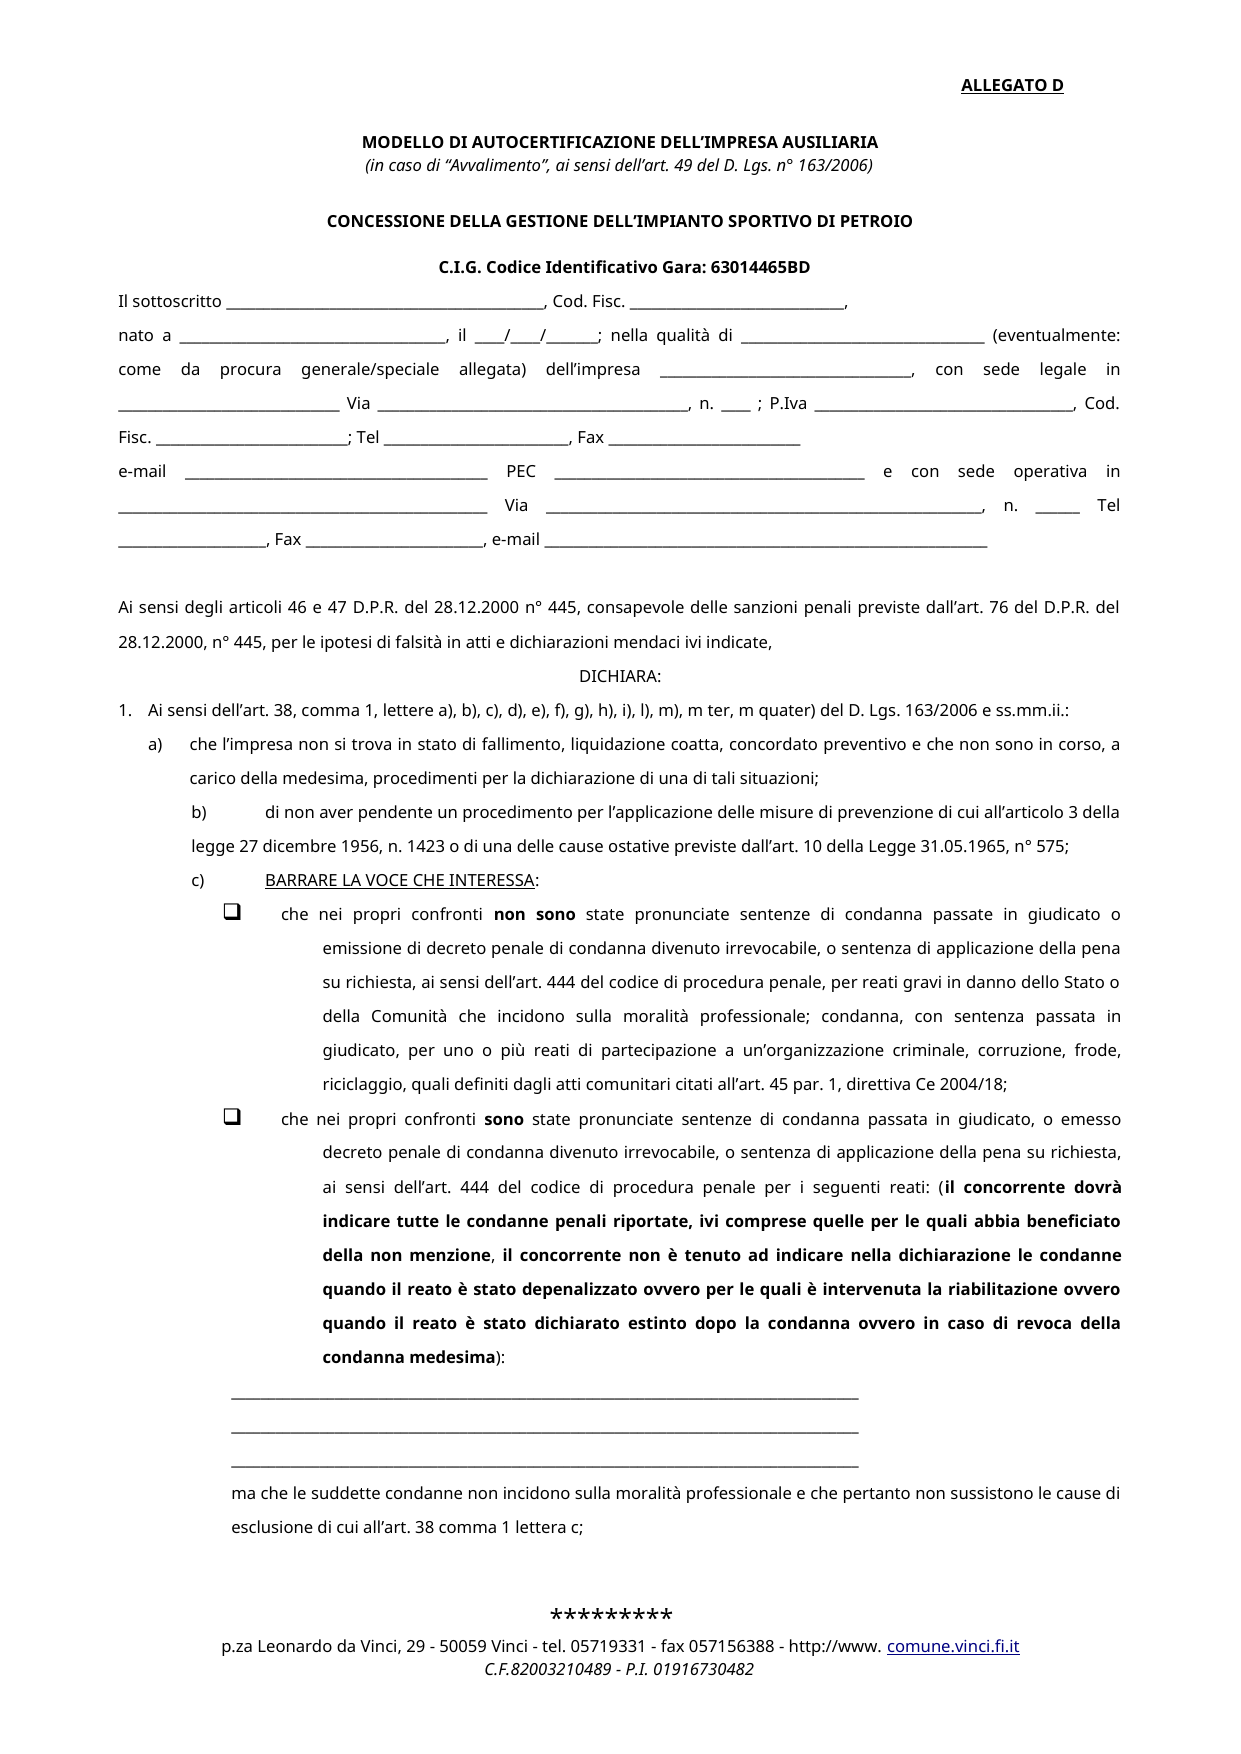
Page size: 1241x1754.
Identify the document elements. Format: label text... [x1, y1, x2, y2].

text Ai sensi degli articoli 46 e 47 D.P.R. del 28.12.2000 n° 445, consapevole delle sanzioni penali previste dall’art. 76 del D.P.R. del 28.12.2000, n° 445, per le ipotesi di falsità in atti e dichiarazioni mendaci ivi indicate, [118, 596, 1122, 653]
text MODELLO DI AUTOCERTIFICAZIONE DELL’IMPRESA AUSILIARIA [118, 131, 1122, 153]
text nato a ____________________________________, il ____/____/_______; nella qualità di _________________________________ (eventualmente: come da procura generale/speciale allegata) dell’impresa __________________________________, con sede legale in ______________________________ Via __________________________________________, n. ____ ; P.Iva ___________________________________, Cod. Fisc. __________________________; Tel _________________________, Fax __________________________ [118, 324, 1122, 448]
text Il sottoscritto ___________________________________________, Cod. Fisc. _____________________________, [118, 289, 1122, 312]
text _____________________________________________________________________________________ [231, 1414, 1122, 1436]
text b) di non aver pendente un procedimento per l’applicazione delle misure di prevenzione di cui all’articolo 3 della legge 27 dicembre 1956, n. 1423 o di una delle cause ostative previste dall’art. 10 della Legge 31.05.1965, n° 575; [191, 801, 1122, 857]
text _____________________________________________________________________________________ [231, 1448, 1122, 1470]
text _____________________________________________________________________________________ [231, 1379, 1122, 1402]
list che nei propri confronti sono state pronunciate sentenze di condanna passata in giudicato, o emesso decreto penale di condanna divenuto irrevocabile, o sentenza di applicazione della pena su richiesta, ai sensi dell’art. 444 del codice di procedura penale per i seguenti reati: (il concorrente dovrà indicare tutte le condanne penali riportate, ivi comprese quelle per le quali abbia beneficiato della non menzione, il concorrente non è tenuto ad indicare nella dichiarazione le condanne quando il reato è stato depenalizzato ovvero per le quali è intervenuta la riabilitazione ovvero quando il reato è stato dichiarato estinto dopo la condanna ovvero in caso di revoca della condanna medesima): [222, 1107, 1122, 1368]
text c) BARRARE LA VOCE CHE INTERESSA: [191, 869, 1122, 891]
list che nei propri confronti non sono state pronunciate sentenze di condanna passate in giudicato o emissione di decreto penale di condanna divenuto irrevocabile, o sentenza di applicazione della pena su richiesta, ai sensi dell’art. 444 del codice di procedura penale, per reati gravi in danno dello Stato o della Comunità che incidono sulla moralità professionale; condanna, con sentenza passata in giudicato, per uno o più reati di partecipazione a un’organizzazione criminale, corruzione, frode, riciclaggio, quali definiti dagli atti comunitari citati all’art. 45 par. 1, direttiva Ce 2004/18; [222, 903, 1122, 1096]
text ALLEGATO D [961, 74, 1122, 97]
text 1. Ai sensi dell’art. 38, comma 1, lettere a), b), c), d), e), f), g), h), i), l), m), m ter, m quater) del D. Lgs. 163/2006 e ss.mm.ii.: [118, 698, 1122, 721]
text e-mail _________________________________________ PEC __________________________________________ e con sede operativa in __________________________________________________ Via ___________________________________________________________, n. ______ Tel ____________________, Fax ________________________, e-mail ____________________________________________________________ [118, 460, 1122, 551]
text CONCESSIONE DELLA GESTIONE DELL’IMPIANTO SPORTIVO DI PETROIO [118, 210, 1122, 233]
text ma che le suddette condanne non incidono sulla moralità professionale e che pertanto non sussistono le cause di esclusione di cui all’art. 38 comma 1 lettera c; [231, 1482, 1122, 1538]
text DICHIARA: [118, 664, 1122, 687]
text C.I.G. Codice Identificativo Gara: 63014465BD [118, 256, 1122, 278]
text a) che l’impresa non si trova in stato di fallimento, liquidazione coatta, concordato preventivo e che non sono in corso, a carico della medesima, procedimenti per la dichiarazione di una di tali situazioni; [148, 732, 1122, 789]
text (in caso di “Avvalimento”, ai sensi dell’art. 49 del D. Lgs. n° 163/2006) [118, 153, 1122, 176]
